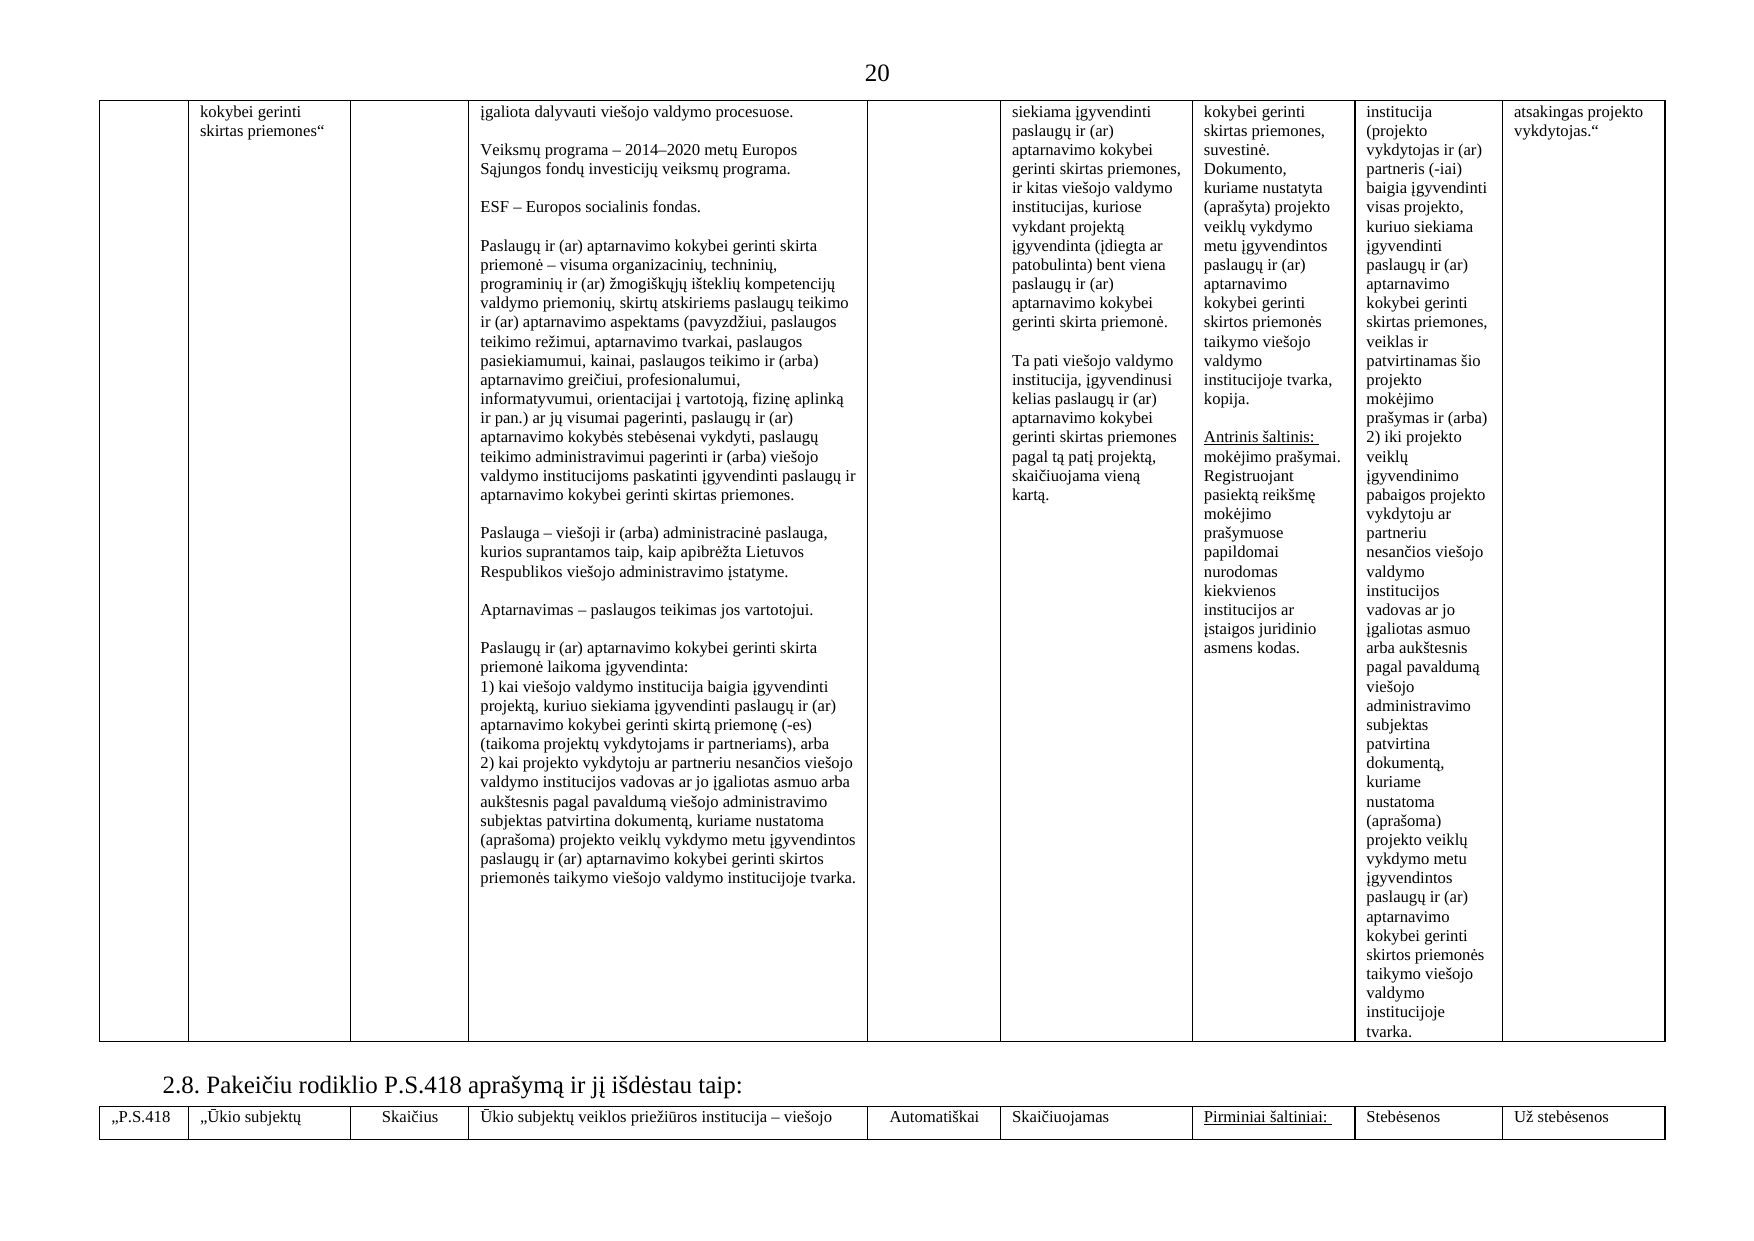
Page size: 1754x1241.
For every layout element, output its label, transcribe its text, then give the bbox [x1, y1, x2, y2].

table_header Ūkio subjektų veiklos priežiūros institucija – viešojo [469, 1107, 867, 1139]
table_header institucija (projekto vykdytojas ir (ar) partneris (-iai) baigia įgyvendinti visas projekto, kuriuo siekiama įgyvendinti paslaugų ir (ar) aptarnavimo kokybei gerinti skirtas priemones, veiklas ir patvirtinamas šio projekto mokėjimo prašymas ir (arba) 2) iki projekto veiklų įgyvendinimo pabaigos projekto vykdytoju ar partneriu nesančios viešojo valdymo institucijos vadovas ar jo įgaliotas asmuo arba aukštesnis pagal pavaldumą viešojo administravimo subjektas patvirtina dokumentą, kuriame nustatoma (aprašoma) projekto veiklų vykdymo metu įgyvendintos paslaugų ir (ar) aptarnavimo kokybei gerinti skirtos priemonės taikymo viešojo valdymo institucijoje tvarka. [1356, 101, 1502, 1041]
table_header Pirminiai šaltiniai: [1193, 1107, 1354, 1139]
table_header Skaičius [351, 1107, 468, 1139]
table_header [868, 101, 1000, 1041]
text 2.8. Pakeičiu rodiklio P.S.418 aprašymą ir jį išdėstau taip: [103, 1070, 1651, 1099]
table_header Skaičiuojamas [1001, 1107, 1192, 1139]
table_header kokybei gerinti skirtas priemones“ [189, 101, 350, 1041]
table_header [351, 101, 468, 1041]
table_header Automatiškai [868, 1107, 1000, 1139]
table_header [100, 101, 188, 1041]
table_header kokybei gerinti skirtas priemones, suvestinė. Dokumento, kuriame nustatyta (aprašyta) projekto veiklų vykdymo metu įgyvendintos paslaugų ir (ar) aptarnavimo kokybei gerinti skirtos priemonės taikymo viešojo valdymo institucijoje tvarka, kopija. Antrinis šaltinis: mokėjimo prašymai. Registruojant pasiektą reikšmę mokėjimo prašymuose papildomai nurodomas kiekvienos institucijos ar įstaigos juridinio asmens kodas. [1193, 101, 1354, 1041]
table_header „Ūkio subjektų [189, 1107, 350, 1139]
table_header atsakingas projekto vykdytojas.“ [1503, 101, 1664, 1041]
table_header įgaliota dalyvauti viešojo valdymo procesuose. Veiksmų programa – 2014–2020 metų Europos Sąjungos fondų investicijų veiksmų programa. ESF – Europos socialinis fondas. Paslaugų ir (ar) aptarnavimo kokybei gerinti skirta priemonė – visuma organizacinių, techninių, programinių ir (ar) žmogiškųjų išteklių kompetencijų valdymo priemonių, skirtų atskiriems paslaugų teikimo ir (ar) aptarnavimo aspektams (pavyzdžiui, paslaugos teikimo režimui, aptarnavimo tvarkai, paslaugos pasiekiamumui, kainai, paslaugos teikimo ir (arba) aptarnavimo greičiui, profesionalumui, informatyvumui, orientacijai į vartotoją, fizinę aplinką ir pan.) ar jų visumai pagerinti, paslaugų ir (ar) aptarnavimo kokybės stebėsenai vykdyti, paslaugų teikimo administravimui pagerinti ir (arba) viešojo valdymo institucijoms paskatinti įgyvendinti paslaugų ir aptarnavimo kokybei gerinti skirtas priemones. Paslauga – viešoji ir (arba) administracinė paslauga, kurios suprantamos taip, kaip apibrėžta Lietuvos Respublikos viešojo administravimo įstatyme. Aptarnavimas – paslaugos teikimas jos vartotojui. Paslaugų ir (ar) aptarnavimo kokybei gerinti skirta priemonė laikoma įgyvendinta: 1) kai viešojo valdymo institucija baigia įgyvendinti projektą, kuriuo siekiama įgyvendinti paslaugų ir (ar) aptarnavimo kokybei gerinti skirtą priemonę (-es) (taikoma projektų vykdytojams ir partneriams), arba 2) kai projekto vykdytoju ar partneriu nesančios viešojo valdymo institucijos vadovas ar jo įgaliotas asmuo arba aukštesnis pagal pavaldumą viešojo administravimo subjektas patvirtina dokumentą, kuriame nustatoma (aprašoma) projekto veiklų vykdymo metu įgyvendintos paslaugų ir (ar) aptarnavimo kokybei gerinti skirtos priemonės taikymo viešojo valdymo institucijoje tvarka. [469, 101, 867, 1041]
table_header Už stebėsenos [1503, 1107, 1664, 1139]
table_header „P.S.418 [100, 1107, 188, 1139]
table_header siekiama įgyvendinti paslaugų ir (ar) aptarnavimo kokybei gerinti skirtas priemones, ir kitas viešojo valdymo institucijas, kuriose vykdant projektą įgyvendinta (įdiegta ar patobulinta) bent viena paslaugų ir (ar) aptarnavimo kokybei gerinti skirta priemonė. Ta pati viešojo valdymo institucija, įgyvendinusi kelias paslaugų ir (ar) aptarnavimo kokybei gerinti skirtas priemones pagal tą patį projektą, skaičiuojama vieną kartą. [1001, 101, 1192, 1041]
table_header Stebėsenos [1356, 1107, 1502, 1139]
